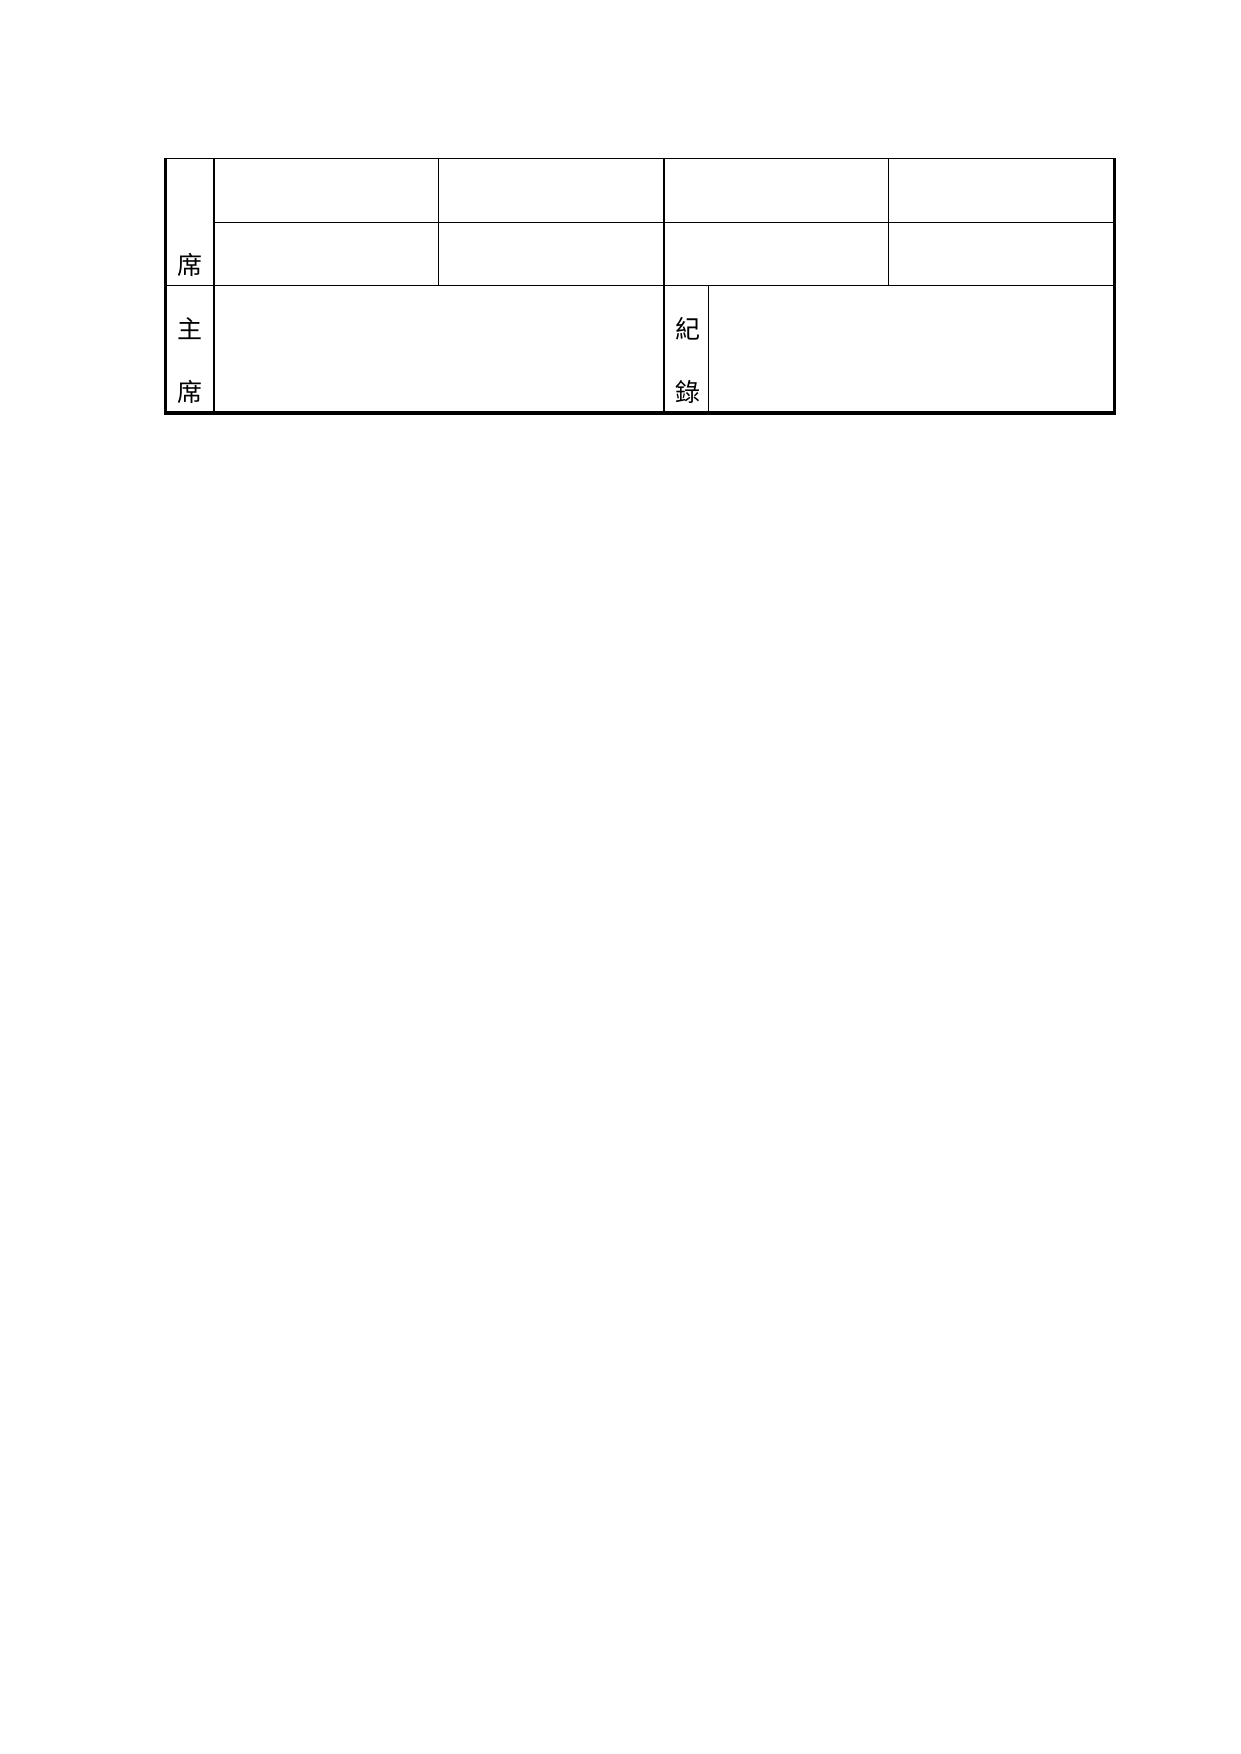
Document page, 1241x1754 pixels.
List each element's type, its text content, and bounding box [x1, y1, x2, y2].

table_cell [889, 223, 1113, 285]
table_cell 紀錄 [665, 286, 708, 411]
table_cell [665, 223, 888, 285]
table_cell [215, 223, 438, 285]
table_cell [215, 286, 663, 411]
table_cell [889, 159, 1113, 222]
table_cell [709, 286, 1113, 411]
table_cell 主席 [167, 286, 213, 411]
table_cell [665, 159, 888, 222]
table_cell [439, 159, 663, 222]
table_cell [439, 223, 663, 285]
table_cell [215, 159, 438, 222]
table_cell 席 [167, 159, 213, 285]
